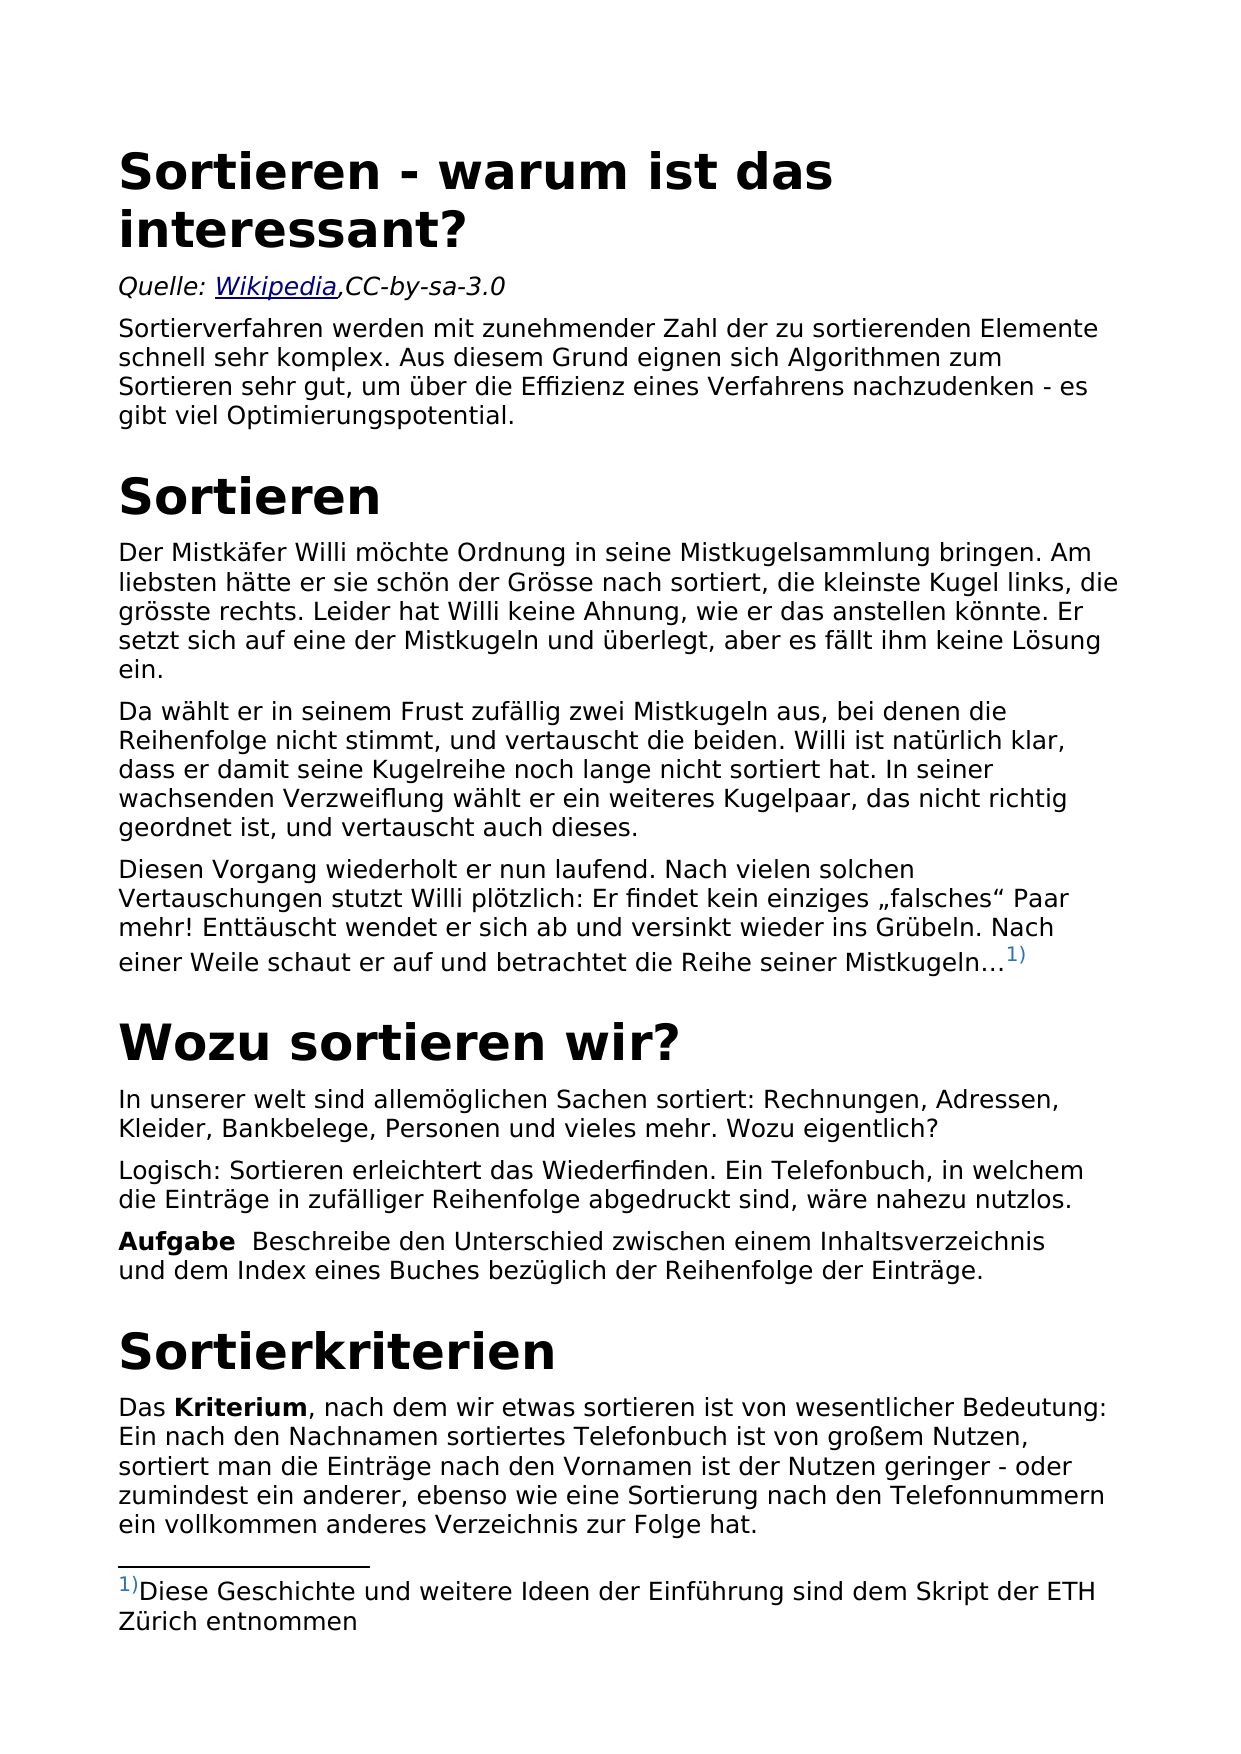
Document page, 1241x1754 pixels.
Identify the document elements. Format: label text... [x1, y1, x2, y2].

subtitle Sortieren - warum ist das interessant? [118, 143, 1122, 259]
text Quelle: Wikipedia,CC-by-sa-3.0 [118, 272, 1122, 301]
text Diese Geschichte und weitere Ideen der Einführung sind dem Skript der ETH Zürich entnommen [118, 1573, 1122, 1636]
subtitle Wozu sortieren wir? [118, 1014, 1122, 1073]
text Der Mistkäfer Willi möchte Ordnung in seine Mistkugelsammlung bringen. Am liebsten hätte er sie schön der Grösse nach sortiert, die kleinste Kugel links, die grösste rechts. Leider hat Willi keine Ahnung, wie er das anstellen könnte. Er setzt sich auf eine der Mistkugeln und überlegt, aber es fällt ihm keine Lösung ein. [118, 539, 1122, 684]
subtitle Sortierkriterien [118, 1323, 1122, 1381]
subtitle Sortieren [118, 468, 1122, 526]
text Diesen Vorgang wiederholt er nun laufend. Nach vielen solchen Vertauschungen stutzt Willi plötzlich: Er findet kein einziges „falsches“ Paar mehr! Enttäuscht wendet er sich ab und versinkt wieder ins Grübeln. Nach einer Weile schaut er auf und betrachtet die Reihe seiner Mistkugeln… [118, 855, 1122, 977]
text Sortierverfahren werden mit zunehmender Zahl der zu sortierenden Elemente schnell sehr komplex. Aus diesem Grund eignen sich Algorithmen zum Sortieren sehr gut, um über die Effizienz eines Verfahrens nachzudenken - es gibt viel Optimierungspotential. [118, 314, 1122, 430]
text Das Kriterium, nach dem wir etwas sortieren ist von wesentlicher Bedeutung: Ein nach den Nachnamen sortiertes Telefonbuch ist von großem Nutzen, sortiert man die Einträge nach den Vornamen ist der Nutzen geringer - oder zumindest ein anderer, ebenso wie eine Sortierung nach den Telefonnummern ein vollkommen anderes Verzeichnis zur Folge hat. [118, 1393, 1122, 1539]
text Logisch: Sortieren erleichtert das Wiederfinden. Ein Telefonbuch, in welchem die Einträge in zufälliger Reihenfolge abgedruckt sind, wäre nahezu nutzlos. [118, 1156, 1122, 1214]
text Da wählt er in seinem Frust zufällig zwei Mistkugeln aus, bei denen die Reihenfolge nicht stimmt, und vertauscht die beiden. Willi ist natürlich klar, dass er damit seine Kugelreihe noch lange nicht sortiert hat. In seiner wachsenden Verzweiflung wählt er ein weiteres Kugelpaar, das nicht richtig geordnet ist, und vertauscht auch dieses. [118, 697, 1122, 843]
text In unserer welt sind allemöglichen Sachen sortiert: Rechnungen, Adressen, Kleider, Bankbelege, Personen und vieles mehr. Wozu eigentlich? [118, 1085, 1122, 1143]
text Aufgabe Beschreibe den Unterschied zwischen einem Inhaltsverzeichnis und dem Index eines Buches bezüglich der Reihenfolge der Einträge. [118, 1227, 1122, 1285]
